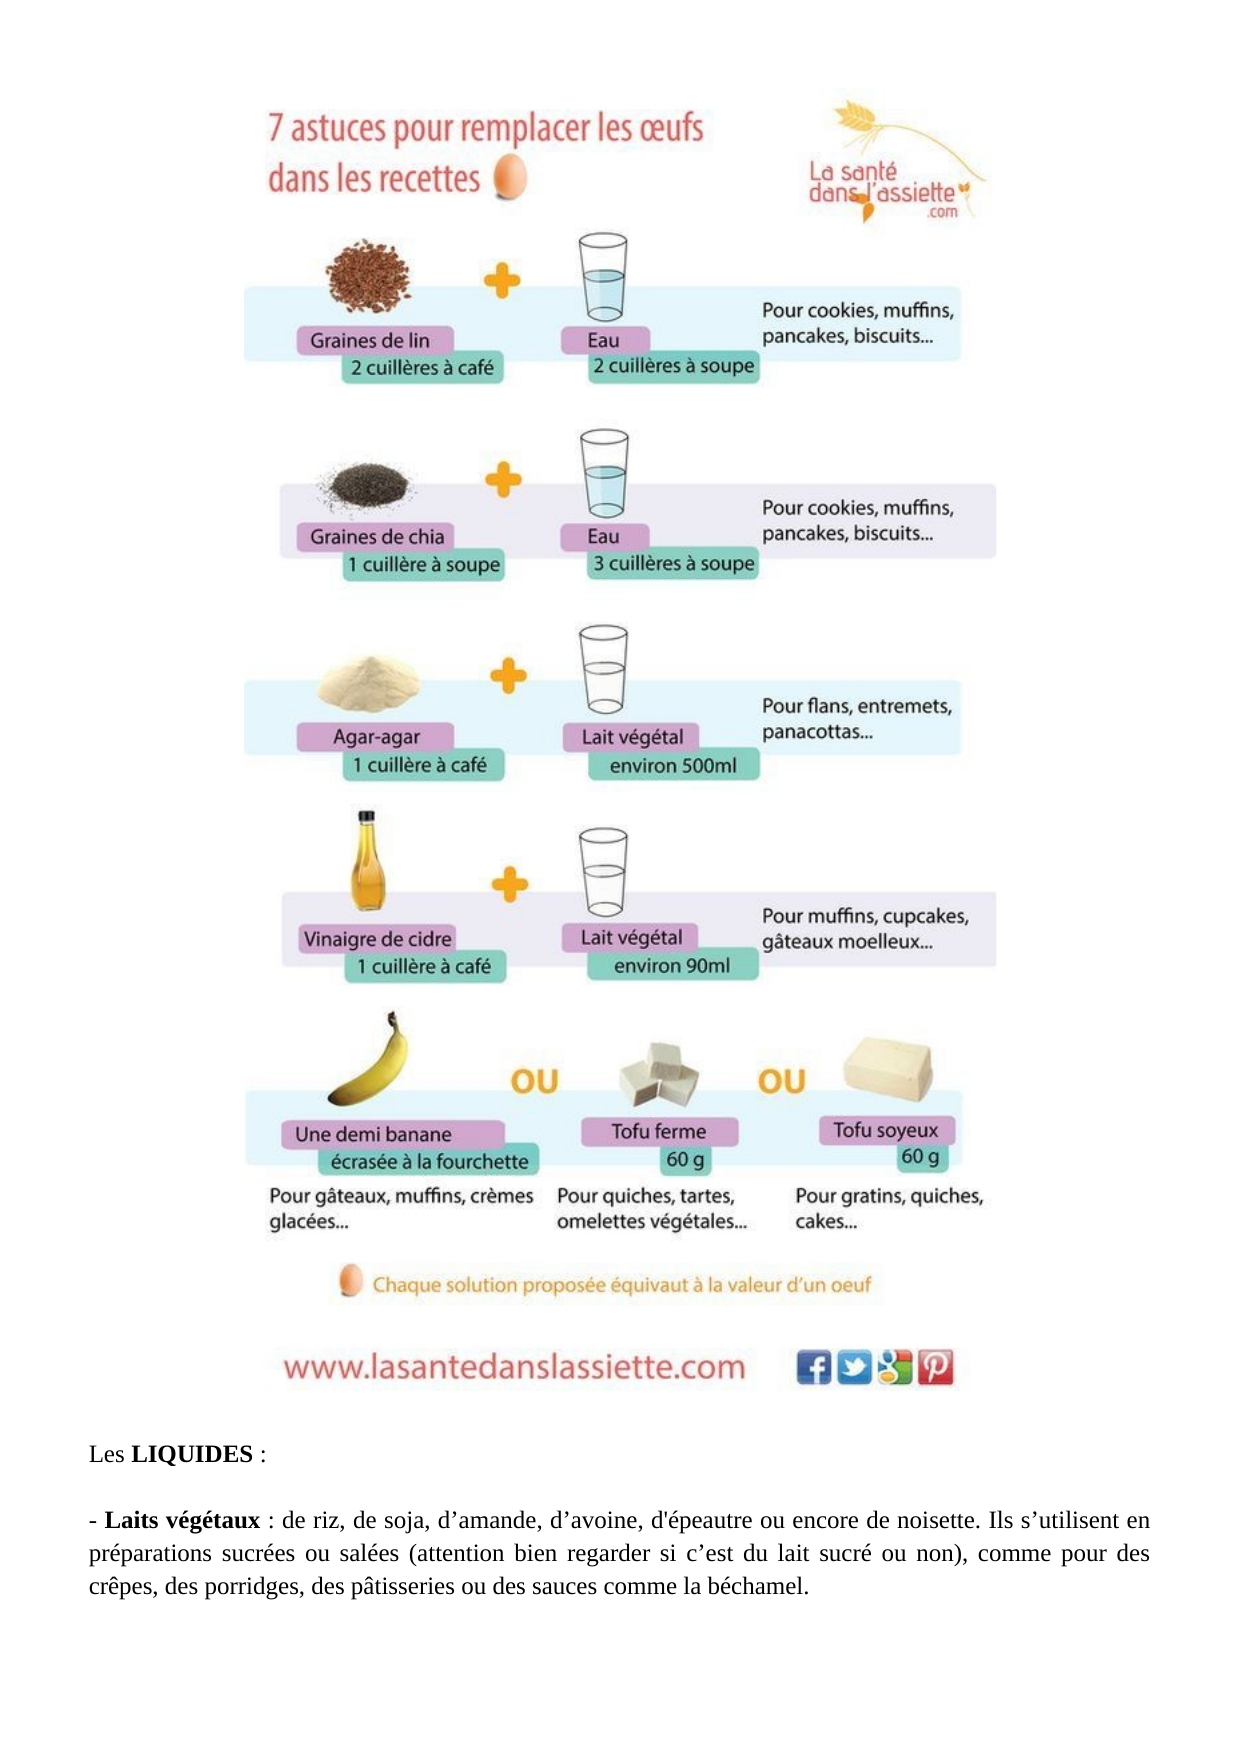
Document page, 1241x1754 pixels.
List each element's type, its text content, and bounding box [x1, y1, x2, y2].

text - Laits végétaux : de riz, de soja, d’amande, d’avoine, d'épeautre ou encore de noisette. Ils s’utilisent en préparations sucrées ou salées (attention bien regarder si c’est du lait sucré ou non), comme pour des crêpes, des porridges, des pâtisseries ou des sauces comme la béchamel. [88, 1505, 1152, 1600]
picture [244, 88, 997, 1411]
text Les LIQUIDES : [88, 1439, 1152, 1468]
